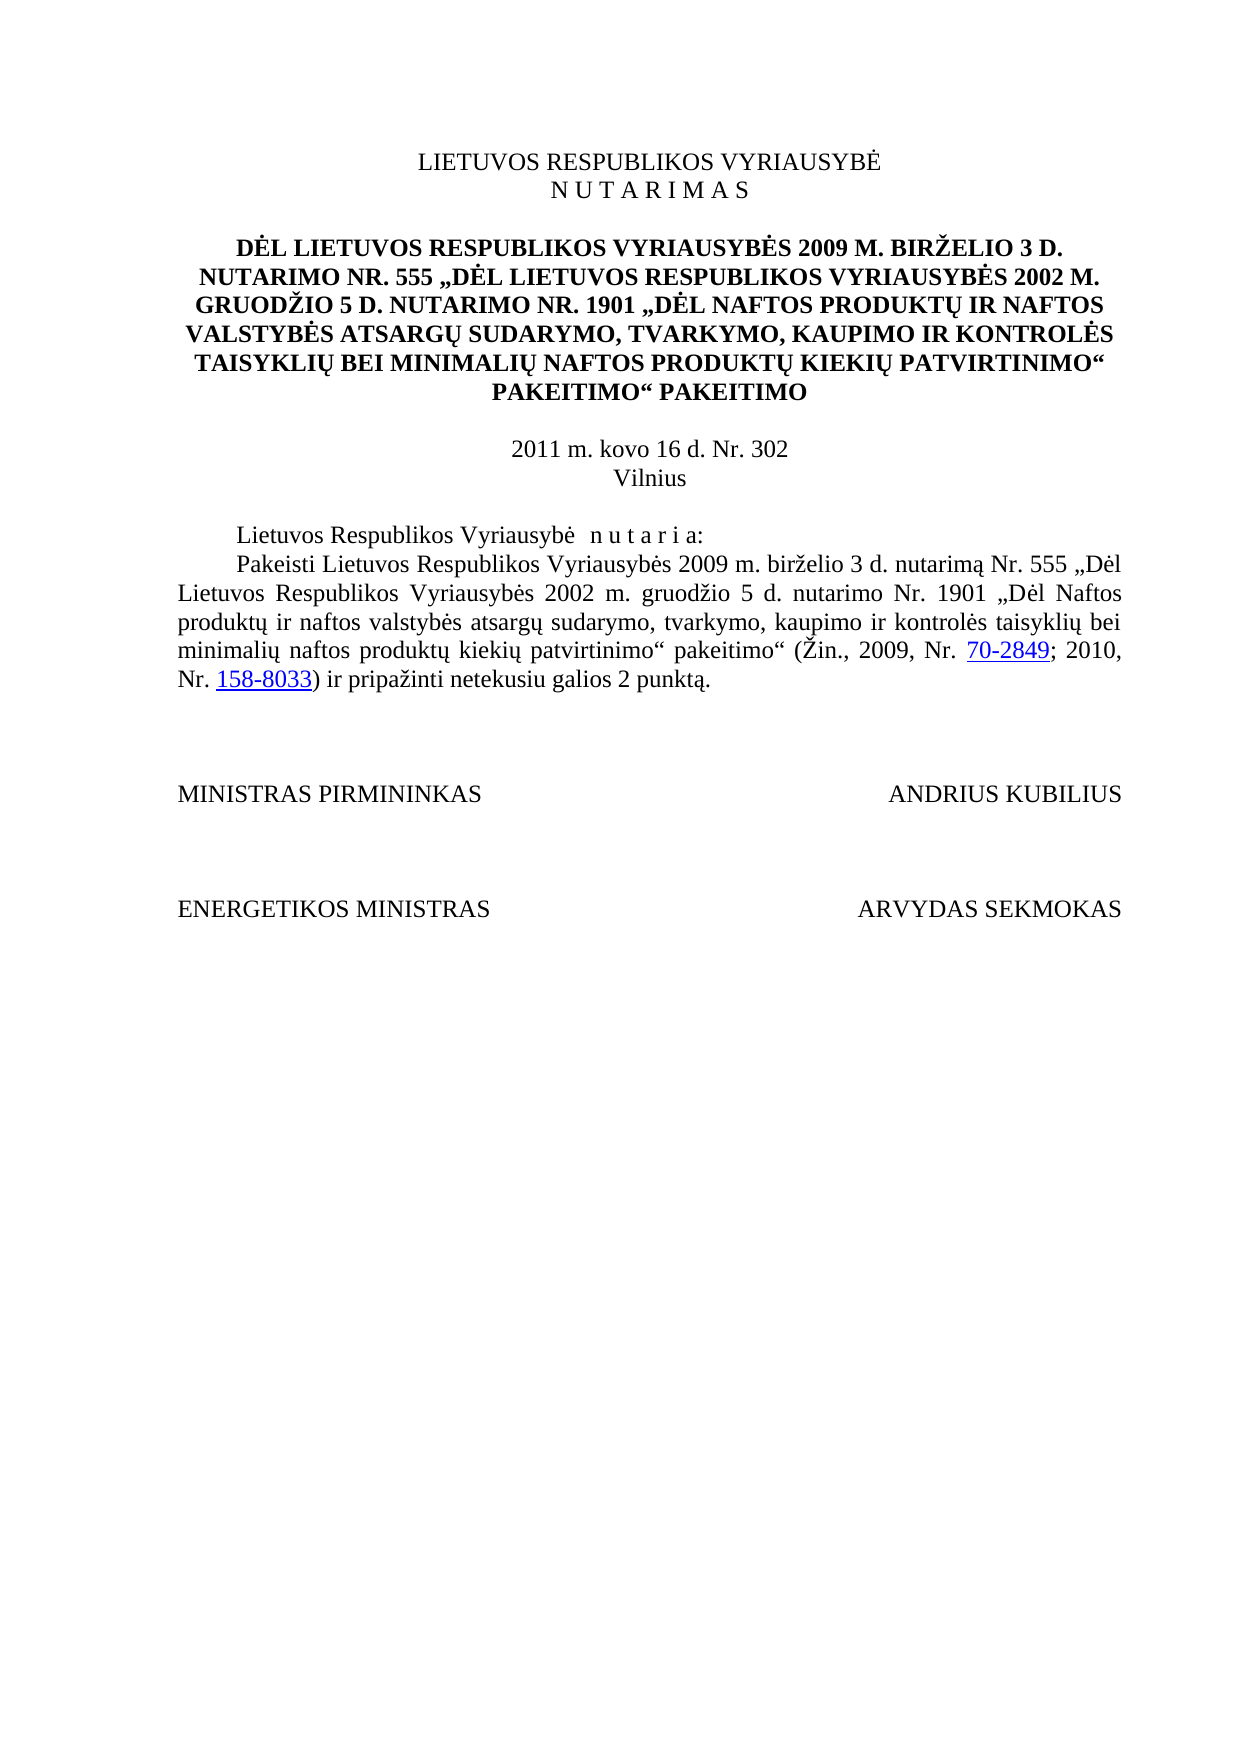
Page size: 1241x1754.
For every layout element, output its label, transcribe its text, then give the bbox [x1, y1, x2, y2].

text Pakeisti Lietuvos Respublikos Vyriausybės 2009 m. birželio 3 d. nutarimą Nr. 555 „Dėl Lietuvos Respublikos Vyriausybės 2002 m. gruodžio 5 d. nutarimo Nr. 1901 „Dėl Naftos produktų ir naftos valstybės atsargų sudarymo, tvarkymo, kaupimo ir kontrolės taisyklių bei minimalių naftos produktų kiekių patvirtinimo“ pakeitimo“ (Žin., 2009, Nr. 70-2849; 2010, Nr. 158-8033) ir pripažinti netekusiu galios 2 punktą. [177, 549, 1122, 693]
text NUTARIMAS [177, 176, 1122, 204]
text MINISTRAS PIRMININKAS ANDRIUS KUBILIUS [177, 779, 1122, 808]
text Lietuvos Respublikos Vyriausybė [177, 147, 1122, 176]
text ENERGETIKOS MINISTRAS ARVYDAS SEKMOKAS [177, 894, 1122, 923]
text Lietuvos Respublikos Vyriausybė nutaria: [177, 521, 1122, 549]
text DĖL LIETUVOS RESPUBLIKOS VYRIAUSYBĖS 2009 M. BIRŽELIO 3 D. NUTARIMO NR. 555 „DĖL LIETUVOS RESPUBLIKOS VYRIAUSYBĖS 2002 M. GRUODŽIO 5 D. NUTARIMO NR. 1901 „DĖL NAFTOS PRODUKTŲ IR NAFTOS VALSTYBĖS ATSARGŲ SUDARYMO, TVARKYMO, KAUPIMO IR KONTROLĖS TAISYKLIŲ BEI MINIMALIŲ NAFTOS PRODUKTŲ KIEKIŲ PATVIRTINIMO“ PAKEITIMO“ PAKEITIMO [177, 233, 1122, 406]
text Vilnius [177, 463, 1122, 492]
text 2011 m. kovo 16 d. Nr. 302 [177, 434, 1122, 463]
